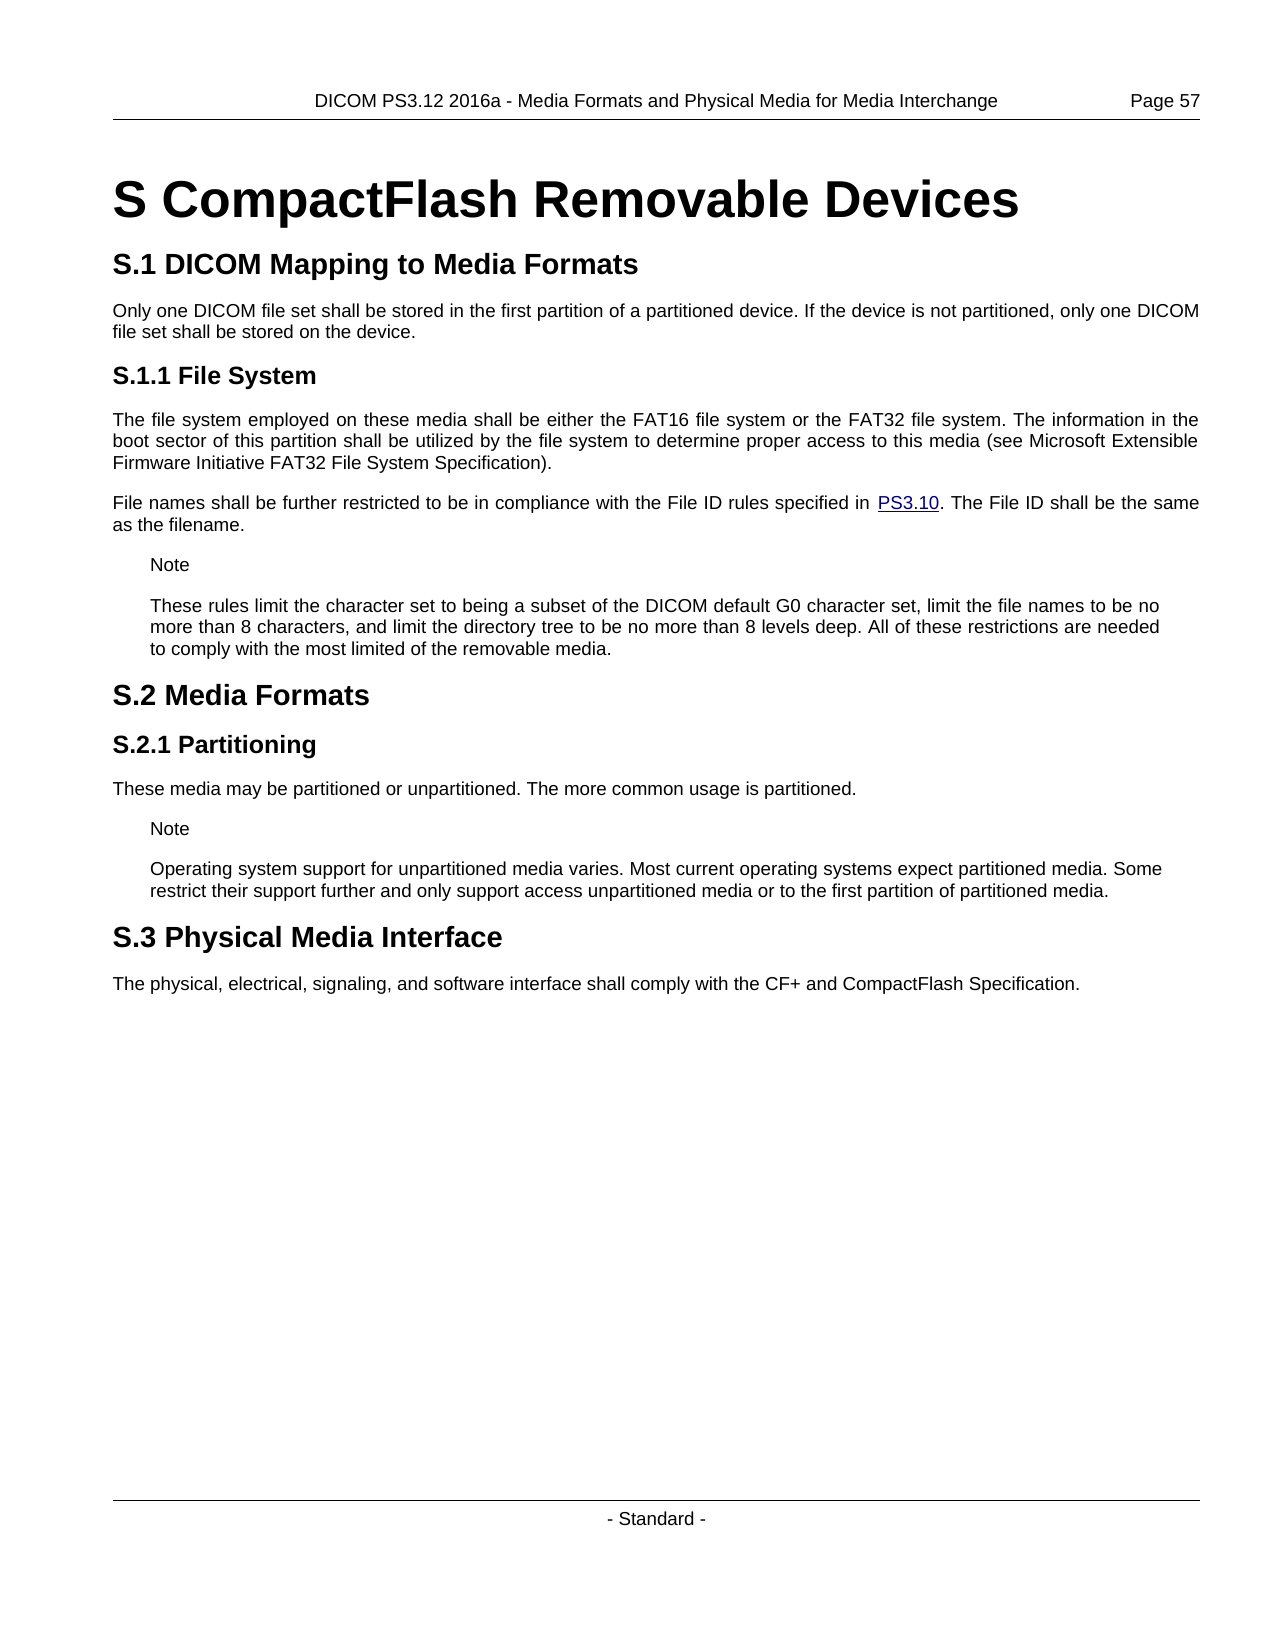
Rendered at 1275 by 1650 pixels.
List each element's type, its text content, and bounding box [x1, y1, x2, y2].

text Only one DICOM file set shall be stored in the first partition of a partitioned device. If the device is not partitioned, only one DICOM file set shall be stored on the device. [112, 299, 1200, 342]
text S.1.1 File System [112, 361, 1200, 390]
text These media may be partitioned or unpartitioned. The more common usage is partitioned. [112, 778, 1200, 799]
text S.3 Physical Media Interface [112, 920, 1200, 954]
text The file system employed on these media shall be either the FAT16 file system or the FAT32 file system. The information in the boot sector of this partition shall be utilized by the file system to determine proper access to this media (see Microsoft Extensible Firmware Initiative FAT32 File System Specification). [112, 409, 1200, 473]
text S CompactFlash Removable Devices [112, 169, 1200, 228]
text S.2.1 Partitioning [112, 730, 1200, 759]
text File names shall be further restricted to be in compliance with the File ID rules specified in PS3.10. The File ID shall be the same as the filename. [112, 492, 1200, 535]
text S.2 Media Formats [112, 678, 1200, 711]
text Note [150, 554, 1162, 576]
text The physical, electrical, signaling, and software interface shall comply with the CF+ and CompactFlash Specification. [112, 972, 1200, 994]
text Operating system support for unpartitioned media varies. Most current operating systems expect partitioned media. Some restrict their support further and only support access unpartitioned media or to the first partition of partitioned media. [150, 858, 1162, 901]
text S.1 DICOM Mapping to Media Formats [112, 247, 1200, 281]
text These rules limit the character set to being a subset of the DICOM default G0 character set, limit the file names to be no more than 8 characters, and limit the directory tree to be no more than 8 levels deep. All of these restrictions are needed to comply with the most limited of the removable media. [150, 594, 1162, 659]
text Note [150, 818, 1162, 839]
